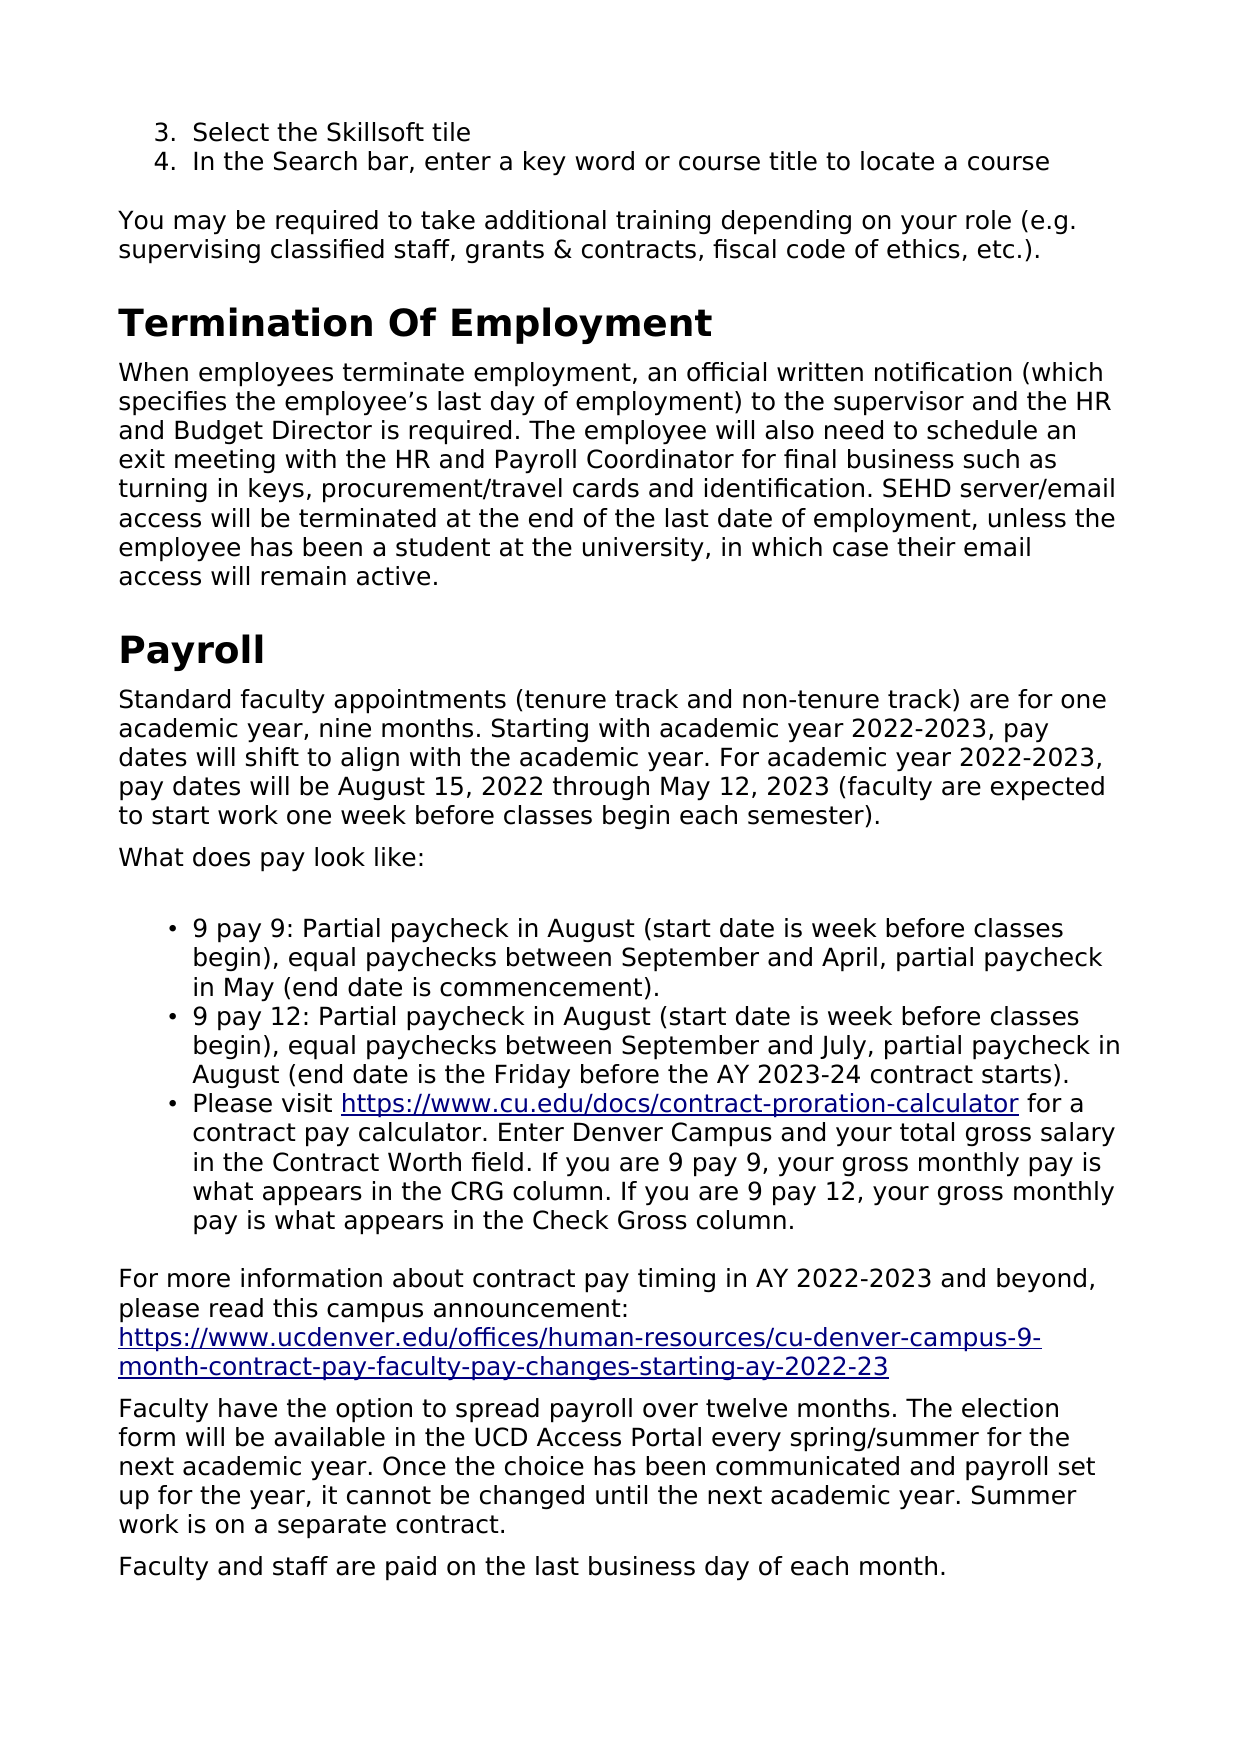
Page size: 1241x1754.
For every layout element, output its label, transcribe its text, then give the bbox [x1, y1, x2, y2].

text Standard faculty appointments (tenure track and non-tenure track) are for one academic year, nine months. Starting with academic year 2022-2023, pay dates will shift to align with the academic year. For academic year 2022-2023, pay dates will be August 15, 2022 through May 12, 2023 (faculty are expected to start work one week before classes begin each semester). [118, 685, 1122, 831]
subtitle Payroll [118, 629, 1122, 672]
text What does pay look like: [118, 843, 1122, 872]
list In the Search bar, enter a key word or course title to locate a course [177, 147, 1122, 176]
text You may be required to take additional training depending on your role (e.g. supervising classified staff, grants & contracts, fiscal code of ethics, etc.). [118, 206, 1122, 264]
list 9 pay 12: Partial paycheck in August (start date is week before classes begin), equal paychecks between September and July, partial paycheck in August (end date is the Friday before the AY 2023-24 contract starts). [177, 1002, 1122, 1089]
list Please visit https://www.cu.edu/docs/contract-proration-calculator for a contract pay calculator. Enter Denver Campus and your total gross salary in the Contract Worth field. If you are 9 pay 9, your gross monthly pay is what appears in the CRG column. If you are 9 pay 12, your gross monthly pay is what appears in the Check Gross column. [177, 1089, 1122, 1235]
text Faculty have the option to spread payroll over twelve months. The election form will be available in the UCD Access Portal every spring/summer for the next academic year. Once the choice has been communicated and payroll set up for the year, it cannot be changed until the next academic year. Summer work is on a separate contract. [118, 1394, 1122, 1540]
subtitle Termination Of Employment [118, 302, 1122, 345]
list Select the Skillsoft tile [177, 118, 1122, 147]
text When employees terminate employment, an official written notification (which specifies the employee’s last day of employment) to the supervisor and the HR and Budget Director is required. The employee will also need to schedule an exit meeting with the HR and Payroll Coordinator for final business such as turning in keys, procurement/travel cards and identification. SEHD server/email access will be terminated at the end of the last date of employment, unless the employee has been a student at the university, in which case their email access will remain active. [118, 358, 1122, 591]
text For more information about contract pay timing in AY 2022-2023 and beyond, please read this campus announcement: https://www.ucdenver.edu/offices/human-resources/cu-denver-campus-9-month-contract-pay-faculty-pay-changes-starting-ay-2022-23 [118, 1265, 1122, 1381]
text Faculty and staff are paid on the last business day of each month. [118, 1552, 1122, 1581]
list 9 pay 9: Partial paycheck in August (start date is week before classes begin), equal paychecks between September and April, partial paycheck in May (end date is commencement). [177, 914, 1122, 1002]
